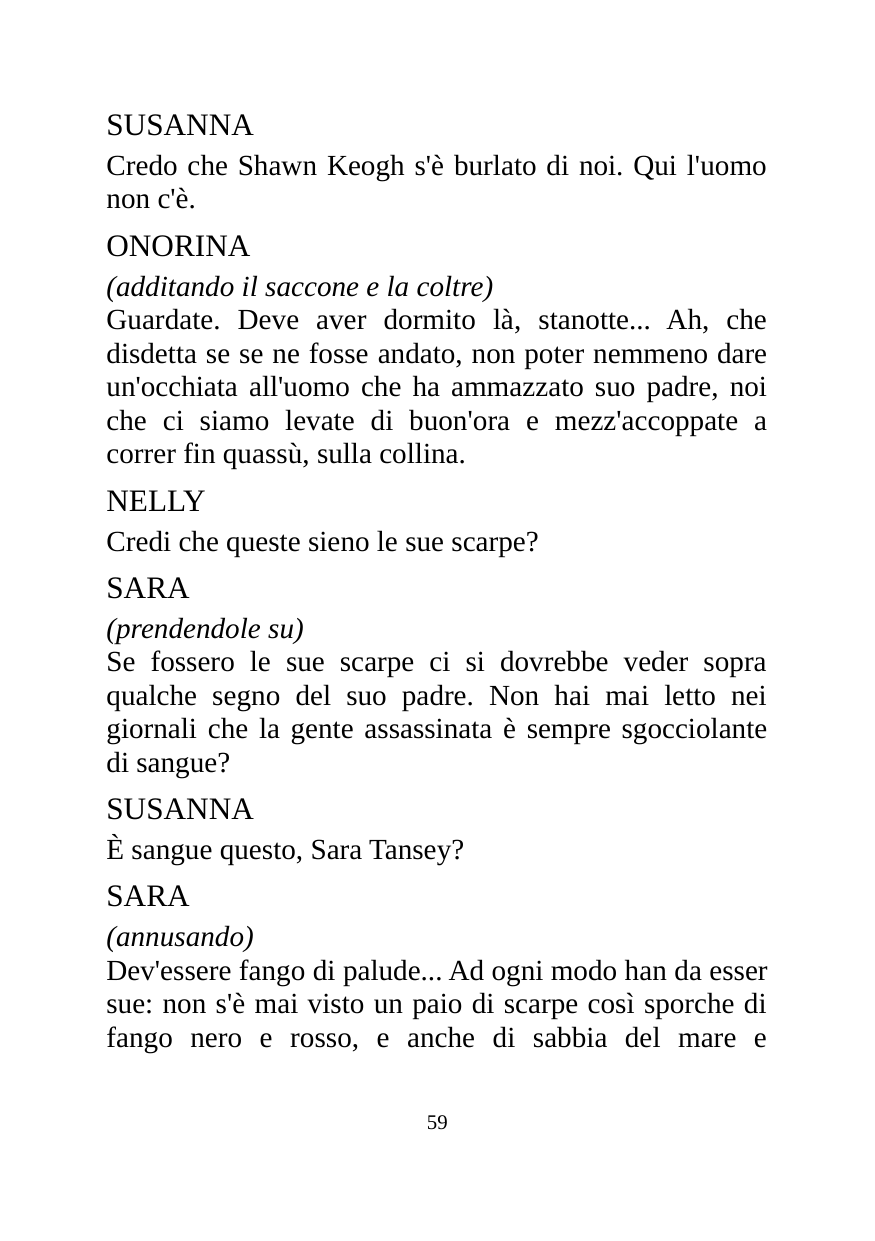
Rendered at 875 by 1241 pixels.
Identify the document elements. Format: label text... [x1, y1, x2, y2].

text ONORINA [106, 227, 768, 263]
text NELLY [106, 482, 768, 518]
text Se fossero le sue scarpe ci si dovrebbe veder sopra qualche segno del suo padre. Non hai mai letto nei giornali che la gente assassinata è sempre sgocciolante di sangue? [106, 644, 768, 779]
text SUSANNA [106, 790, 768, 826]
text Dev'essere fango di palude... Ad ogni modo han da esser sue: non s'è mai visto un paio di scarpe così sporche di fango nero e rosso, e anche di sabbia del mare e [106, 953, 768, 1054]
text Guardate. Deve aver dormito là, stanotte... Ah, che disdetta se se ne fosse andato, non poter nemmeno dare un'occhiata all'uomo che ha ammazzato suo padre, noi che ci siamo levate di buon'ora e mezz'accoppate a correr fin quassù, sulla collina. [106, 302, 768, 470]
text Credi che queste sieno le sue scarpe? [106, 524, 768, 557]
text (annusando) [106, 919, 768, 953]
text SARA [106, 878, 768, 913]
text (additando il saccone e la coltre) [106, 269, 768, 302]
text È sangue questo, Sara Tansey? [106, 832, 768, 866]
text SUSANNA [106, 106, 768, 142]
text (prendendole su) [106, 611, 768, 644]
text SARA [106, 569, 768, 605]
text Credo che Shawn Keogh s'è burlato di noi. Qui l'uomo non c'è. [106, 148, 768, 215]
